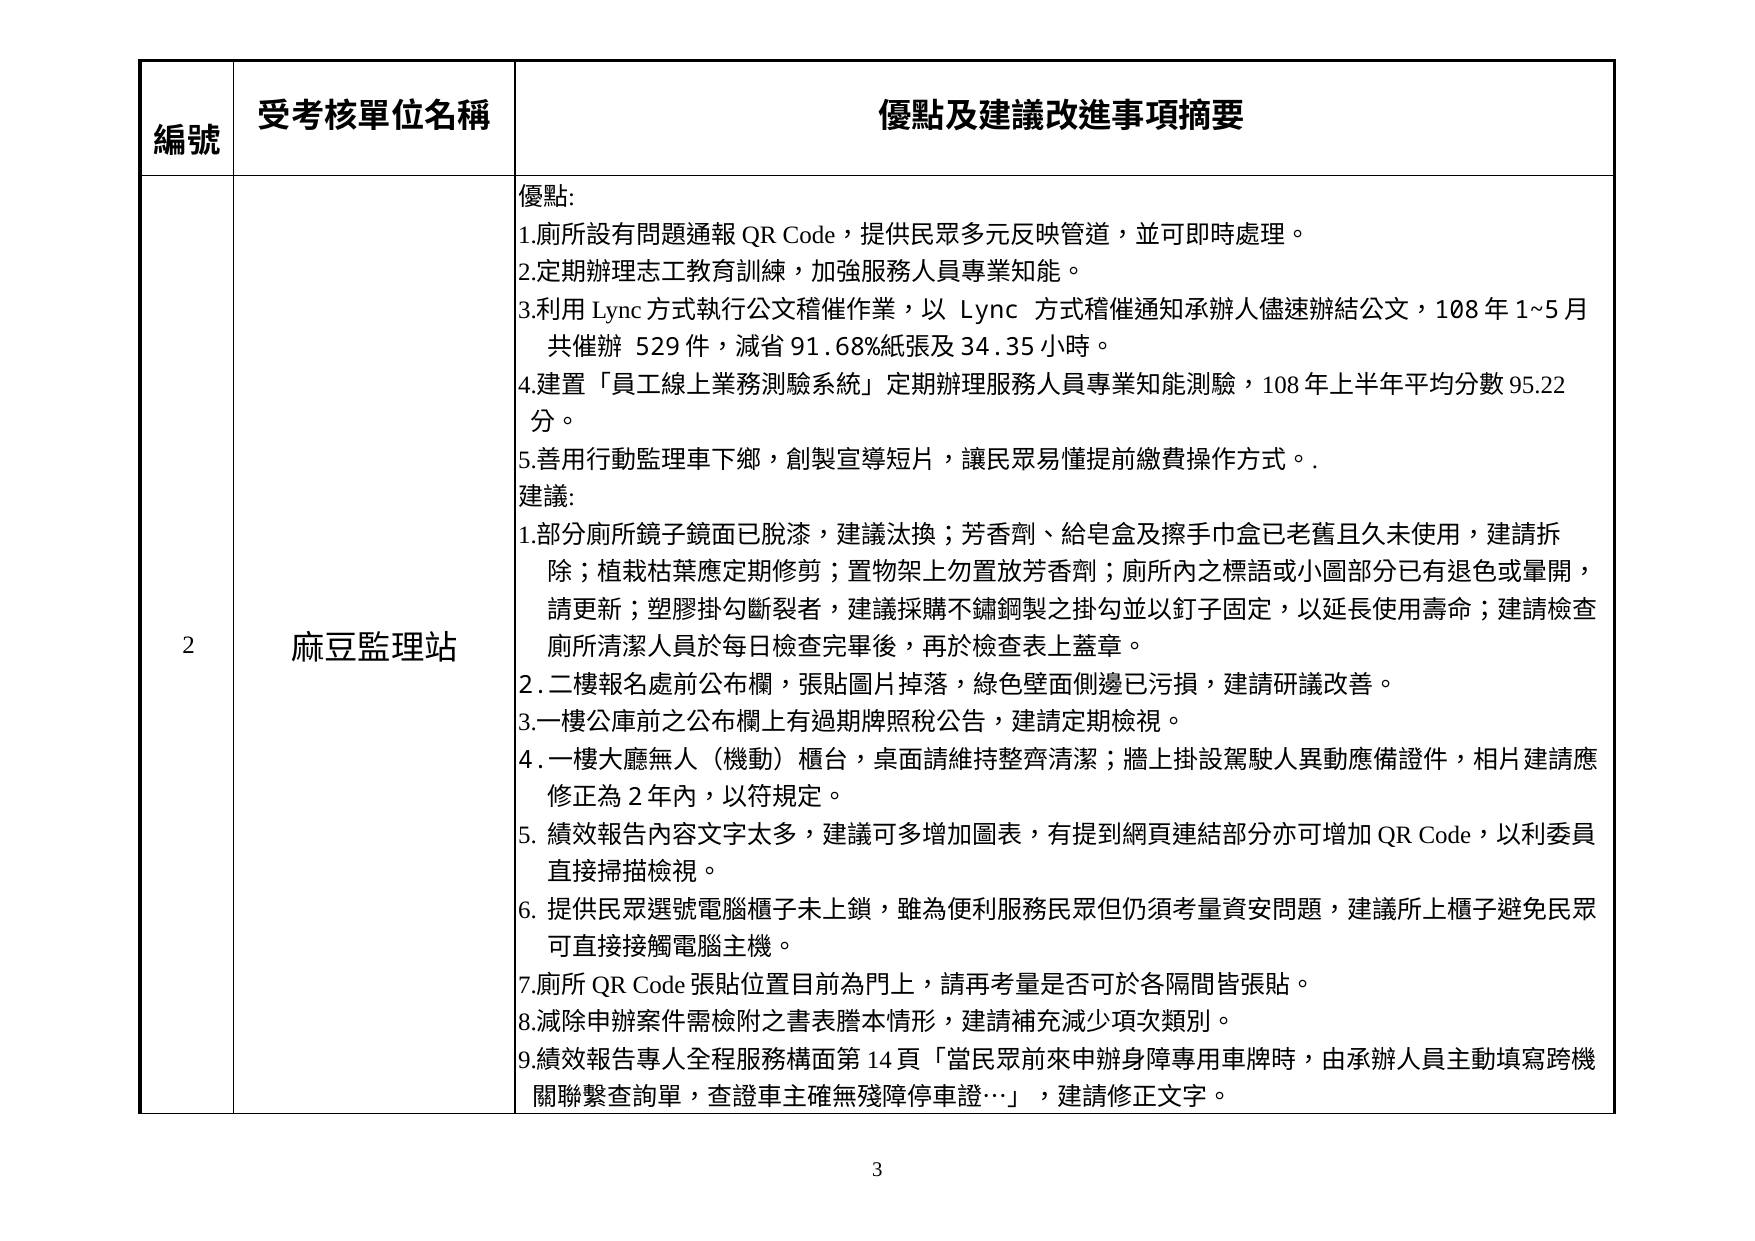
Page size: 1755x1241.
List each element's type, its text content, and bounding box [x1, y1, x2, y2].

table_cell 麻豆監理站 [234, 176, 514, 1113]
table_header 編號 [142, 62, 233, 175]
table_header 優點及建議改進事項摘要 [516, 62, 1613, 175]
table_header 受考核單位名稱 [234, 62, 514, 175]
table_cell 優點: 1.廁所設有問題通報QR Code，提供民眾多元反映管道，並可即時處理。 2.定期辦理志工教育訓練，加強服務人員專業知能。 3.利用Lync方式執行公文稽催作業，以 Lync 方式稽催通知承辦人儘速辦結公文，108年1~5月共催辦 529件，減省91.68%紙張及34.35小時。 4.建置「員工線上業務測驗系統」定期辦理服務人員專業知能測驗，108年上半年平均分數95.22 分。 5.善用行動監理車下鄉，創製宣導短片，讓民眾易懂提前繳費操作方式。. 建議: 1.部分廁所鏡子鏡面已脫漆，建議汰換；芳香劑、給皂盒及擦手巾盒已老舊且久未使用，建請拆除；植栽枯葉應定期修剪；置物架上勿置放芳香劑；廁所內之標語或小圖部分已有退色或暈開，請更新；塑膠掛勾斷裂者，建議採購不鏽鋼製之掛勾並以釘子固定，以延長使用壽命；建請檢查廁所清潔人員於每日檢查完畢後，再於檢查表上蓋章。 2.二樓報名處前公布欄，張貼圖片掉落，綠色壁面側邊已污損，建請研議改善。 3.一樓公庫前之公布欄上有過期牌照稅公告，建請定期檢視。 4.一樓大廳無人（機動）櫃台，桌面請維持整齊清潔；牆上掛設駕駛人異動應備證件，相片建請應修正為2年內，以符規定。 5. 績效報告內容文字太多，建議可多增加圖表，有提到網頁連結部分亦可增加QR Code，以利委員直接掃描檢視。 6. 提供民眾選號電腦櫃子未上鎖，雖為便利服務民眾但仍須考量資安問題，建議所上櫃子避免民眾可直接接觸電腦主機。 7.廁所QR Code張貼位置目前為門上，請再考量是否可於各隔間皆張貼。 8.減除申辦案件需檢附之書表謄本情形，建請補充減少項次類別。 9.績效報告專人全程服務構面第14頁「當民眾前來申辦身障專用車牌時，由承辦人員主動填寫跨機關聯繫查詢單，查證車主確無殘障停車證…」，建請修正文字。 [516, 176, 1613, 1113]
table_cell 2 [142, 176, 233, 1113]
table_header [1623, 0, 1754, 75]
